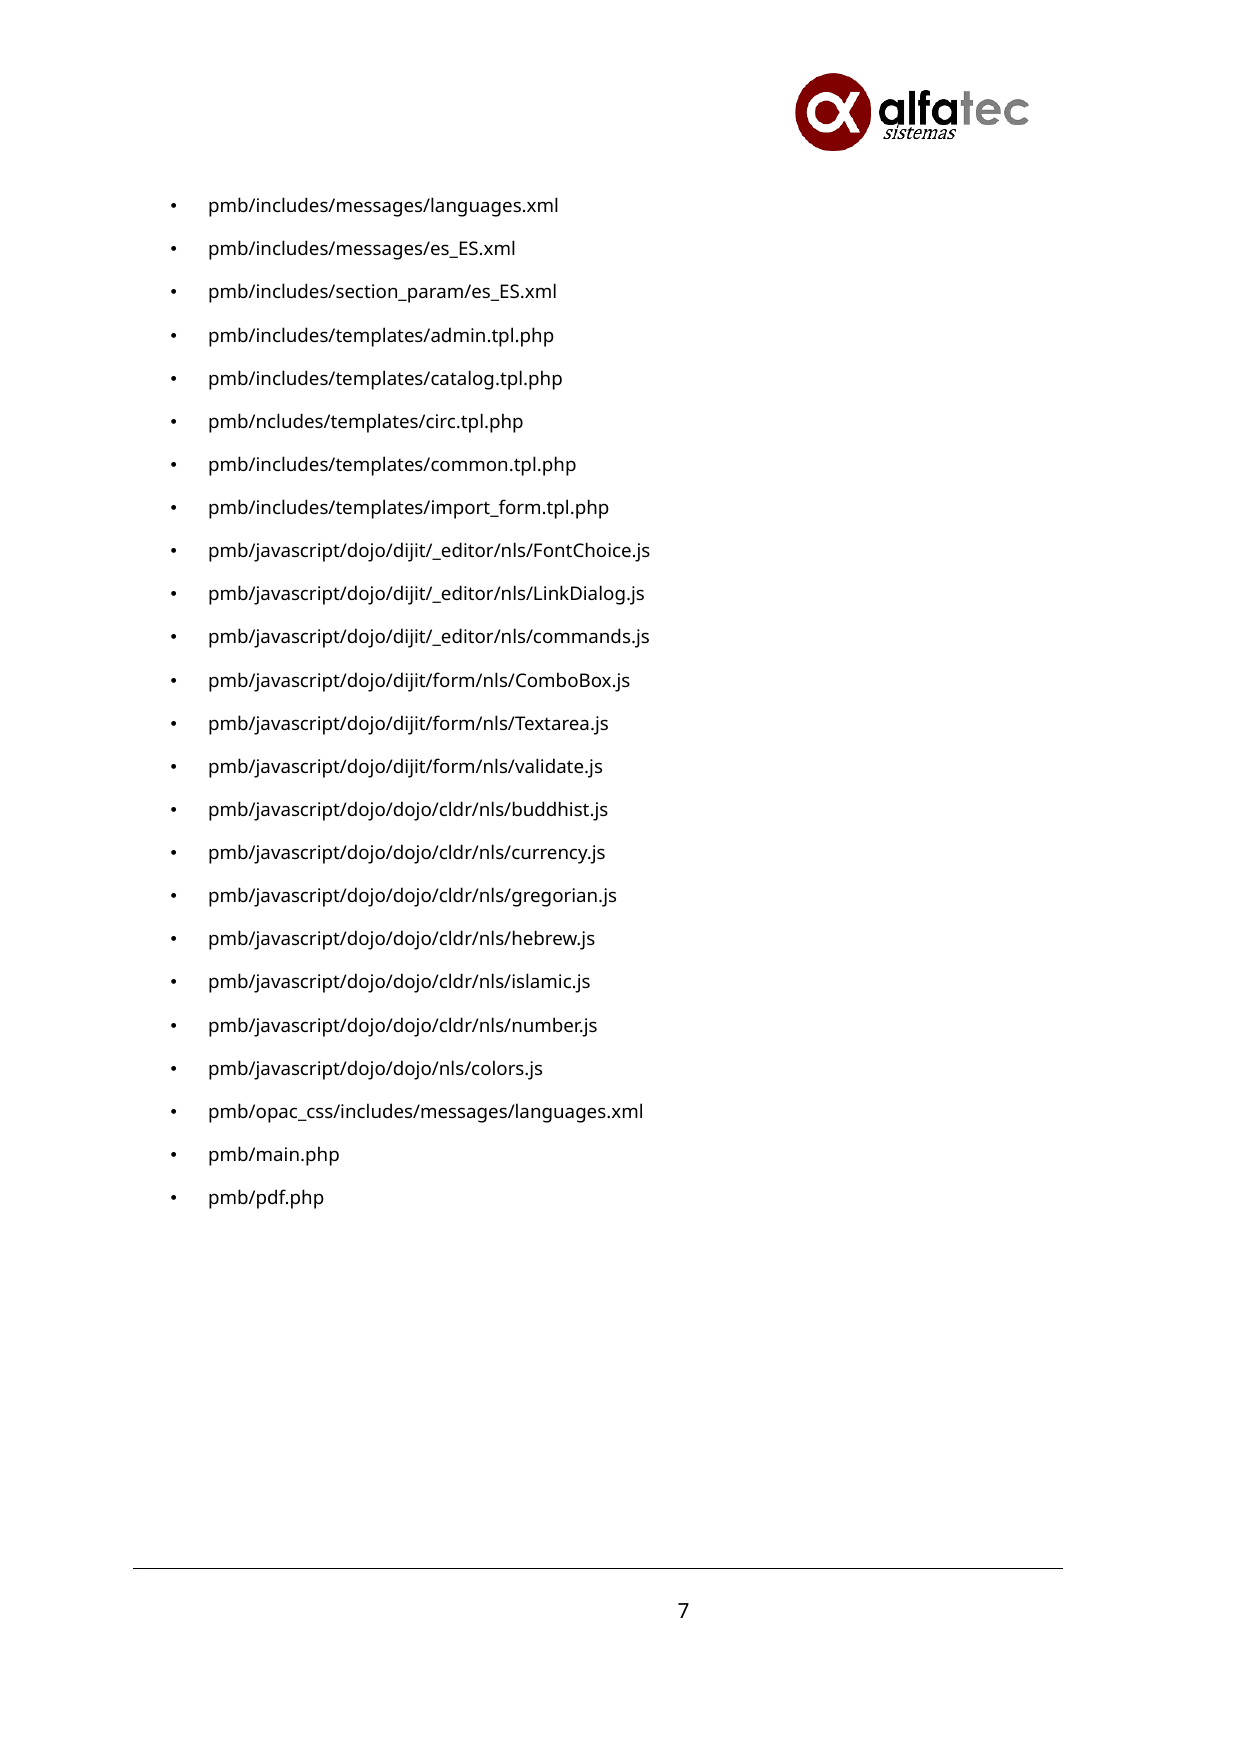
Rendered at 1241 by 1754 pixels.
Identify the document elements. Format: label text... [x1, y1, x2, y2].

list pmb/javascript/dojo/dojo/cldr/nls/islamic.js [170, 969, 1063, 994]
list pmb/includes/templates/admin.tpl.php [170, 322, 1063, 347]
list pmb/includes/templates/common.tpl.php [170, 451, 1063, 477]
list pmb/main.php [170, 1141, 1063, 1167]
list pmb/javascript/dojo/dojo/cldr/nls/number.js [170, 1012, 1063, 1037]
list pmb/javascript/dojo/dojo/cldr/nls/buddhist.js [170, 796, 1063, 822]
picture [795, 73, 1031, 151]
list pmb/includes/templates/catalog.tpl.php [170, 365, 1063, 391]
list pmb/javascript/dojo/dojo/cldr/nls/hebrew.js [170, 926, 1063, 951]
list pmb/opac_css/includes/messages/languages.xml [170, 1098, 1063, 1124]
list pmb/javascript/dojo/dijit/form/nls/ComboBox.js [170, 667, 1063, 692]
list pmb/javascript/dojo/dijit/_editor/nls/FontChoice.js [170, 538, 1063, 563]
list pmb/includes/templates/import_form.tpl.php [170, 494, 1063, 520]
list pmb/includes/messages/languages.xml [170, 193, 1063, 218]
list pmb/includes/messages/es_ES.xml [170, 236, 1063, 261]
list pmb/javascript/dojo/dijit/form/nls/Textarea.js [170, 710, 1063, 736]
list pmb/javascript/dojo/dojo/nls/colors.js [170, 1055, 1063, 1081]
list pmb/javascript/dojo/dijit/_editor/nls/commands.js [170, 624, 1063, 649]
list pmb/ncludes/templates/circ.tpl.php [170, 408, 1063, 434]
list pmb/javascript/dojo/dojo/cldr/nls/gregorian.js [170, 883, 1063, 908]
list pmb/javascript/dojo/dijit/_editor/nls/LinkDialog.js [170, 581, 1063, 606]
list pmb/javascript/dojo/dijit/form/nls/validate.js [170, 753, 1063, 779]
list pmb/javascript/dojo/dojo/cldr/nls/currency.js [170, 839, 1063, 865]
list pmb/pdf.php [170, 1184, 1063, 1210]
list pmb/includes/section_param/es_ES.xml [170, 279, 1063, 304]
